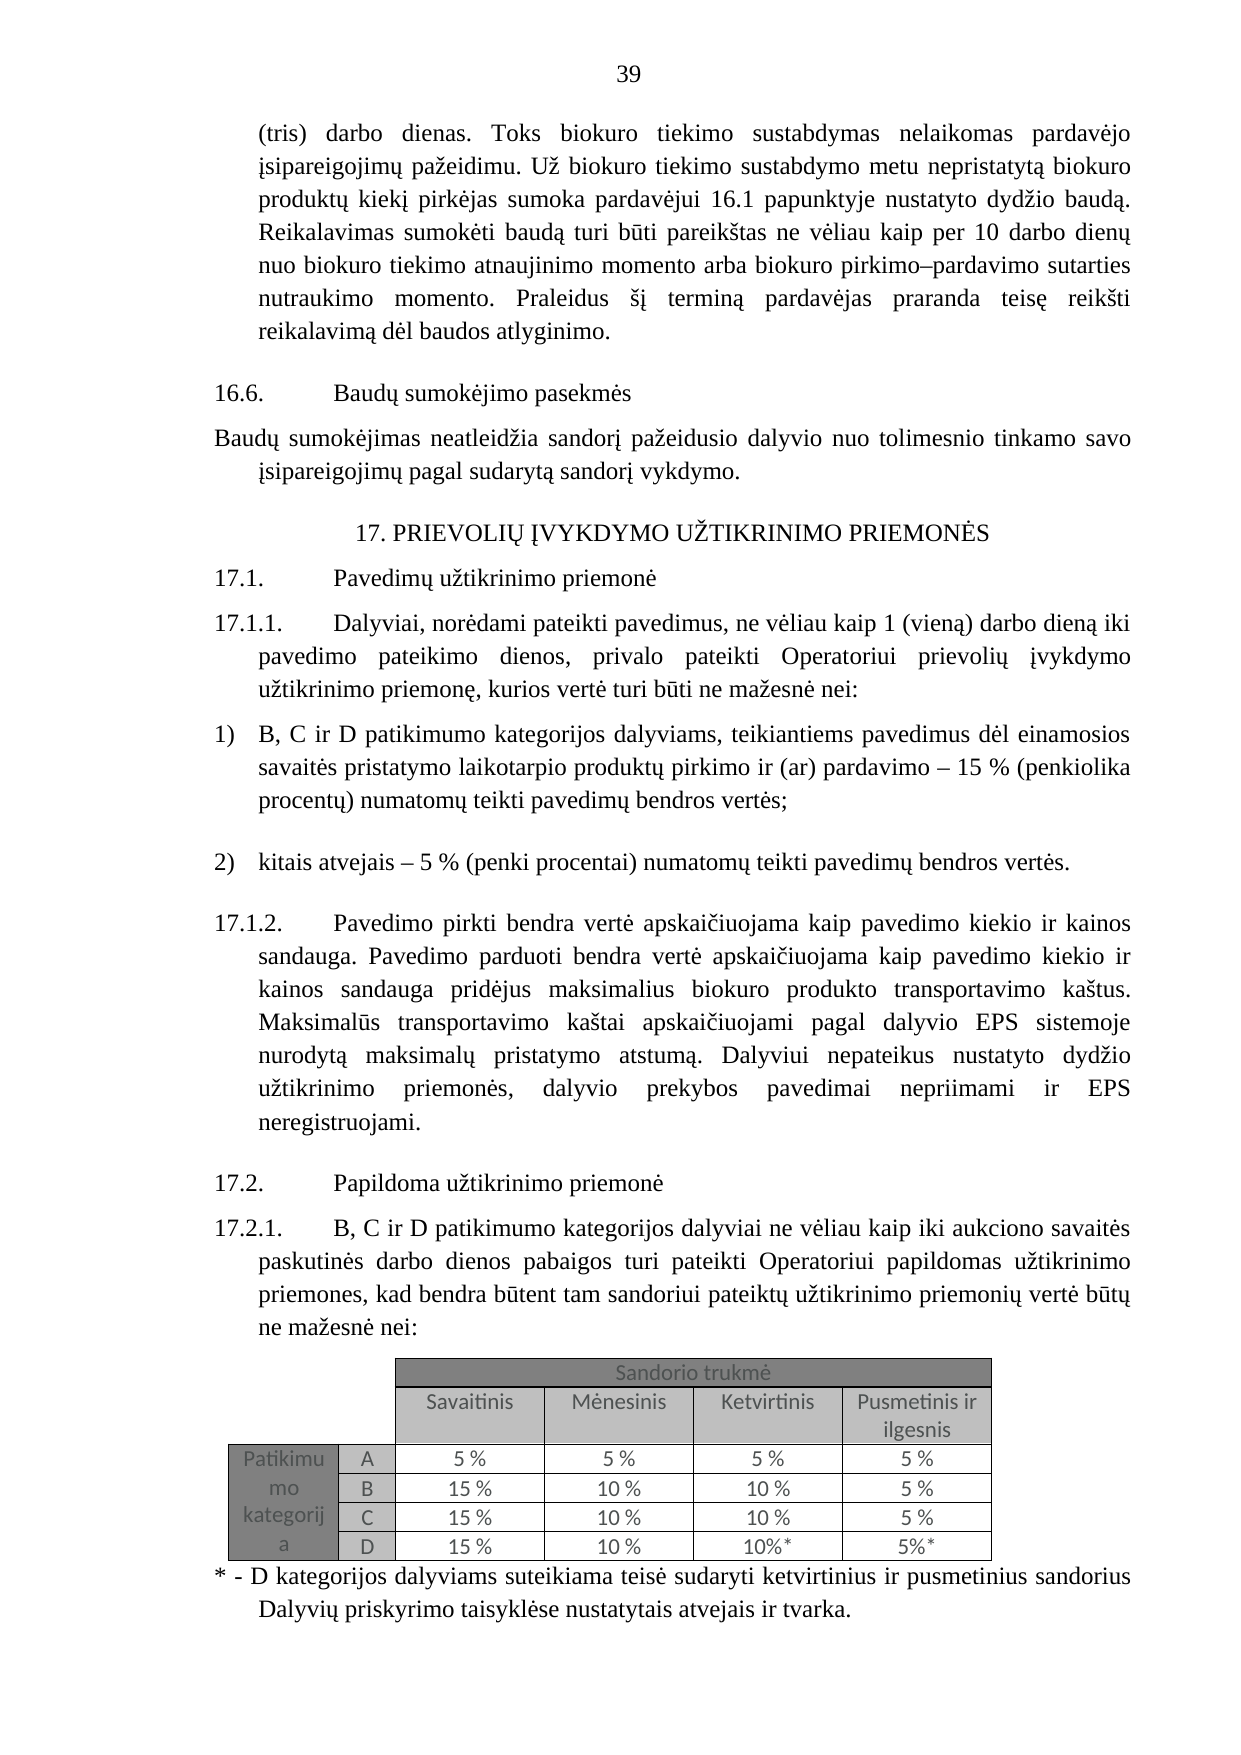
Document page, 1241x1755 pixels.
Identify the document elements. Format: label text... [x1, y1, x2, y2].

text 17.2. Papildoma užtikrinimo priemonė [214, 1168, 1132, 1197]
text 1) B, C ir D patikimumo kategorijos dalyviams, teikiantiems pavedimus dėl einamosios savaitės pristatymo laikotarpio produktų pirkimo ir (ar) pardavimo – 15 % (penkiolika procentų) numatomų teikti pavedimų bendros vertės; [214, 719, 1132, 814]
text (tris) darbo dienas. Toks biokuro tiekimo sustabdymas nelaikomas pardavėjo įsipareigojimų pažeidimu. Už biokuro tiekimo sustabdymo metu nepristatytą biokuro produktų kiekį pirkėjas sumoka pardavėjui 16.1 papunktyje nustatyto dydžio baudą. Reikalavimas sumokėti baudą turi būti pareikštas ne vėliau kaip per 10 darbo dienų nuo biokuro tiekimo atnaujinimo momento arba biokuro pirkimo–pardavimo sutarties nutraukimo momento. Praleidus šį terminą pardavėjas praranda teisę reikšti reikalavimą dėl baudos atlyginimo. [214, 118, 1132, 345]
table_cell 10 % [545, 1474, 693, 1502]
text 16.6. Baudų sumokėjimo pasekmės [214, 378, 1132, 407]
table_header Sandorio trukmė [396, 1359, 991, 1386]
text 17.1.1. Dalyviai, norėdami pateikti pavedimus, ne vėliau kaip 1 (vieną) darbo dieną iki pavedimo pateikimo dienos, privalo pateikti Operatoriui prievolių įvykdymo užtikrinimo priemonę, kurios vertė turi būti ne mažesnė nei: [214, 608, 1132, 703]
table_cell Patikimumo kategorija [229, 1445, 338, 1560]
table_cell 10 % [694, 1503, 842, 1531]
table_cell 5 % [694, 1445, 842, 1473]
text Baudų sumokėjimas neatleidžia sandorį pažeidusio dalyvio nuo tolimesnio tinkamo savo įsipareigojimų pagal sudarytą sandorį vykdymo. [214, 423, 1132, 485]
text 2) kitais atvejais – 5 % (penki procentai) numatomų teikti pavedimų bendros vertės. [214, 847, 1132, 875]
text 17. PRIEVOLIŲ ĮVYKDYMO UŽTIKRINIMO PRIEMONĖS [214, 518, 1132, 547]
table_cell 10 % [545, 1503, 693, 1531]
table_cell 15 % [396, 1474, 544, 1502]
table_cell 5 % [843, 1474, 991, 1502]
table_cell 5 % [396, 1445, 544, 1473]
text 17.1.2. Pavedimo pirkti bendra vertė apskaičiuojama kaip pavedimo kiekio ir kainos sandauga. Pavedimo parduoti bendra vertė apskaičiuojama kaip pavedimo kiekio ir kainos sandauga pridėjus maksimalius biokuro produkto transportavimo kaštus. Maksimalūs transportavimo kaštai apskaičiuojami pagal dalyvio EPS sistemoje nurodytą maksimalų pristatymo atstumą. Dalyviui nepateikus nustatyto dydžio užtikrinimo priemonės, dalyvio prekybos pavedimai nepriimami ir EPS neregistruojami. [214, 908, 1132, 1135]
table_cell Ketvirtinis [694, 1388, 842, 1443]
table_cell A [339, 1445, 395, 1473]
table_cell Savaitinis [396, 1388, 544, 1443]
table_cell 10 % [545, 1532, 693, 1560]
table_cell 5 % [843, 1503, 991, 1531]
table_cell Pusmetinis ir ilgesnis [843, 1388, 991, 1443]
table_cell 5 % [843, 1445, 991, 1473]
table_cell D [339, 1532, 395, 1560]
table_cell 5 % [545, 1445, 693, 1473]
table_cell 5%* [843, 1532, 991, 1560]
table_cell 15 % [396, 1532, 544, 1560]
table_cell 10%* [694, 1532, 842, 1560]
table_header [229, 1358, 395, 1443]
table_cell 10 % [694, 1474, 842, 1502]
table_cell C [339, 1503, 395, 1531]
table_cell Mėnesinis [545, 1388, 693, 1443]
text 17.1. Pavedimų užtikrinimo priemonė [214, 563, 1132, 592]
table_cell B [339, 1474, 395, 1502]
text 17.2.1. B, C ir D patikimumo kategorijos dalyviai ne vėliau kaip iki aukciono savaitės paskutinės darbo dienos pabaigos turi pateikti Operatoriui papildomas užtikrinimo priemones, kad bendra būtent tam sandoriui pateiktų užtikrinimo priemonių vertė būtų ne mažesnė nei: [214, 1213, 1132, 1341]
table_cell 15 % [396, 1503, 544, 1531]
text * - D kategorijos dalyviams suteikiama teisė sudaryti ketvirtinius ir pusmetinius sandorius Dalyvių priskyrimo taisyklėse nustatytais atvejais ir tvarka. [214, 1561, 1132, 1623]
